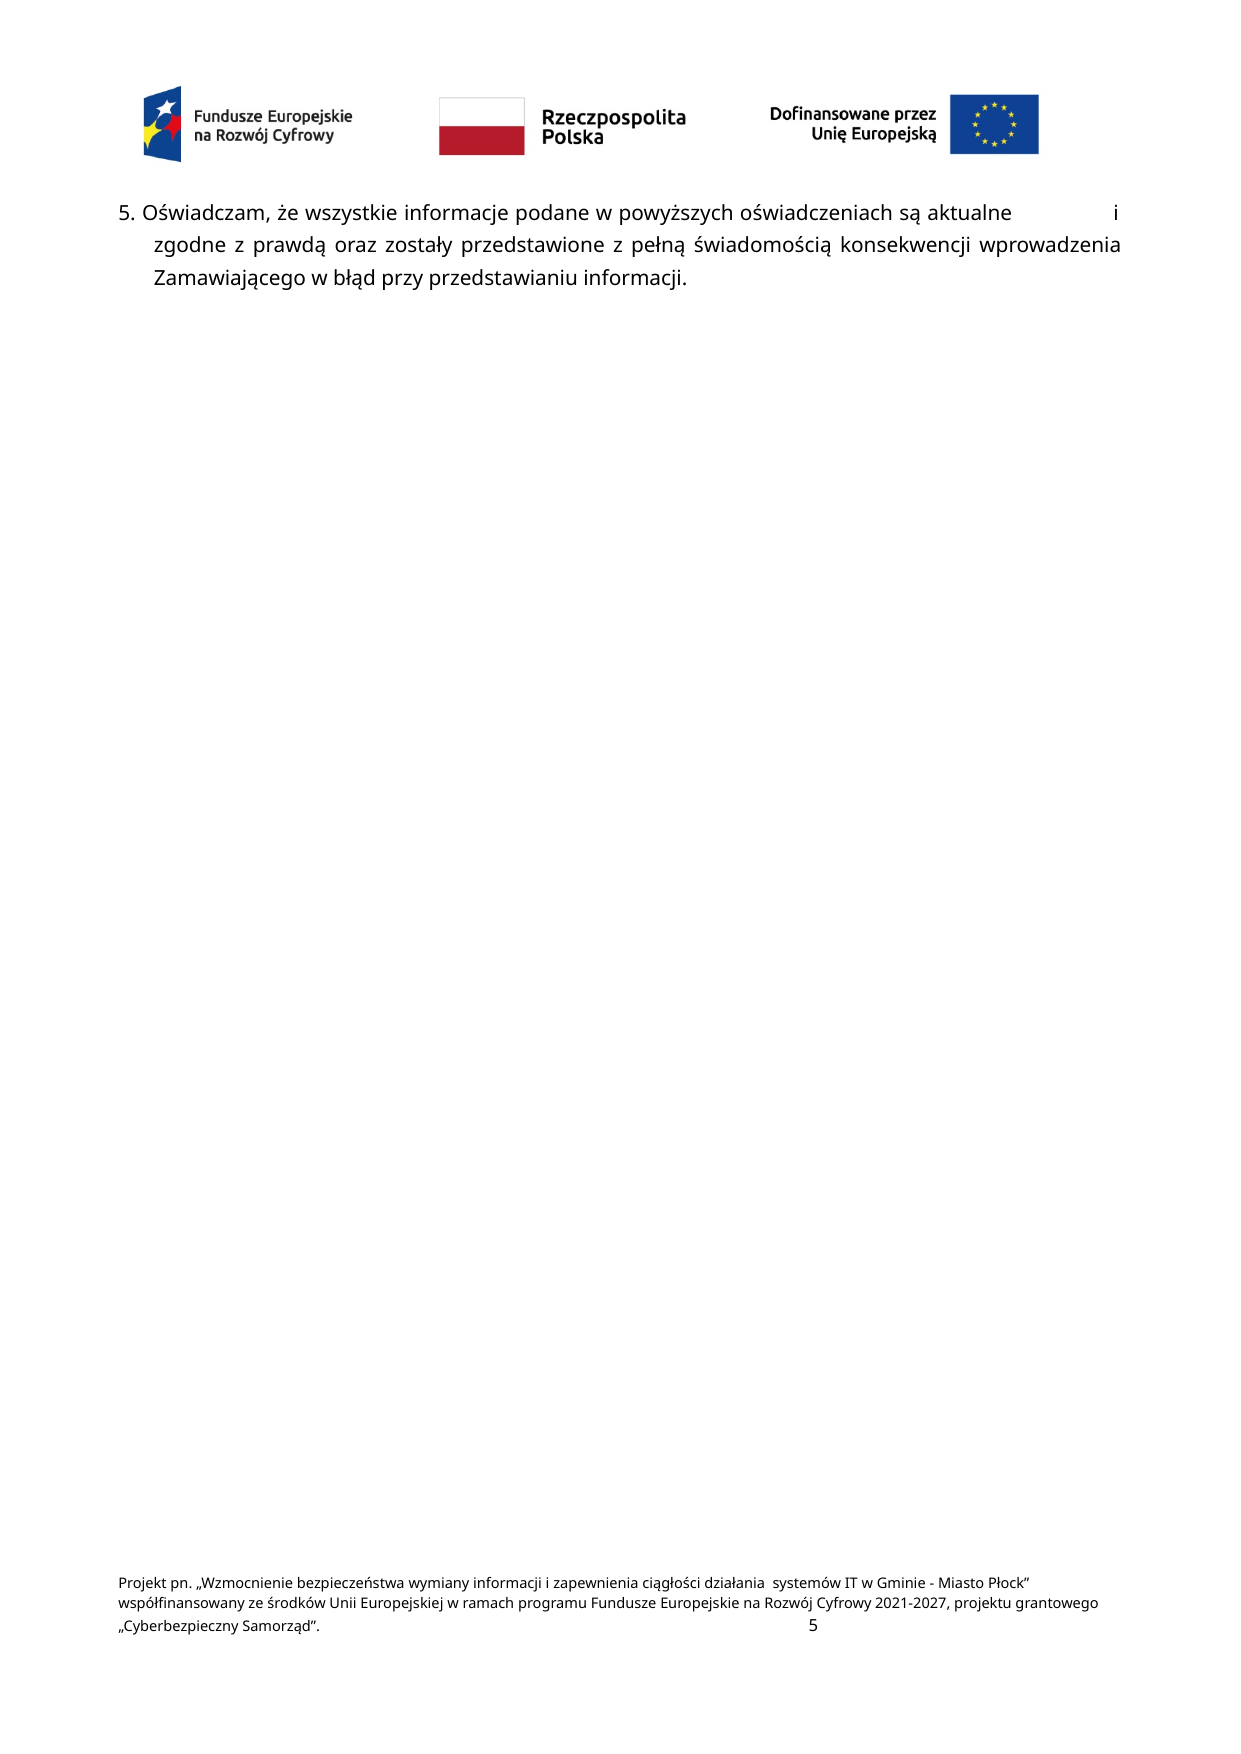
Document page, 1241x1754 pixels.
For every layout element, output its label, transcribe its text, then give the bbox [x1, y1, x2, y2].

text 5. Oświadczam, że wszystkie informacje podane w powyższych oświadczeniach są aktualne i zgodne z prawdą oraz zostały przedstawione z pełną świadomością konsekwencji wprowadzenia Zamawiającego w błąd przy przedstawianiu informacji. [118, 198, 1122, 292]
picture [118, 59, 1064, 187]
